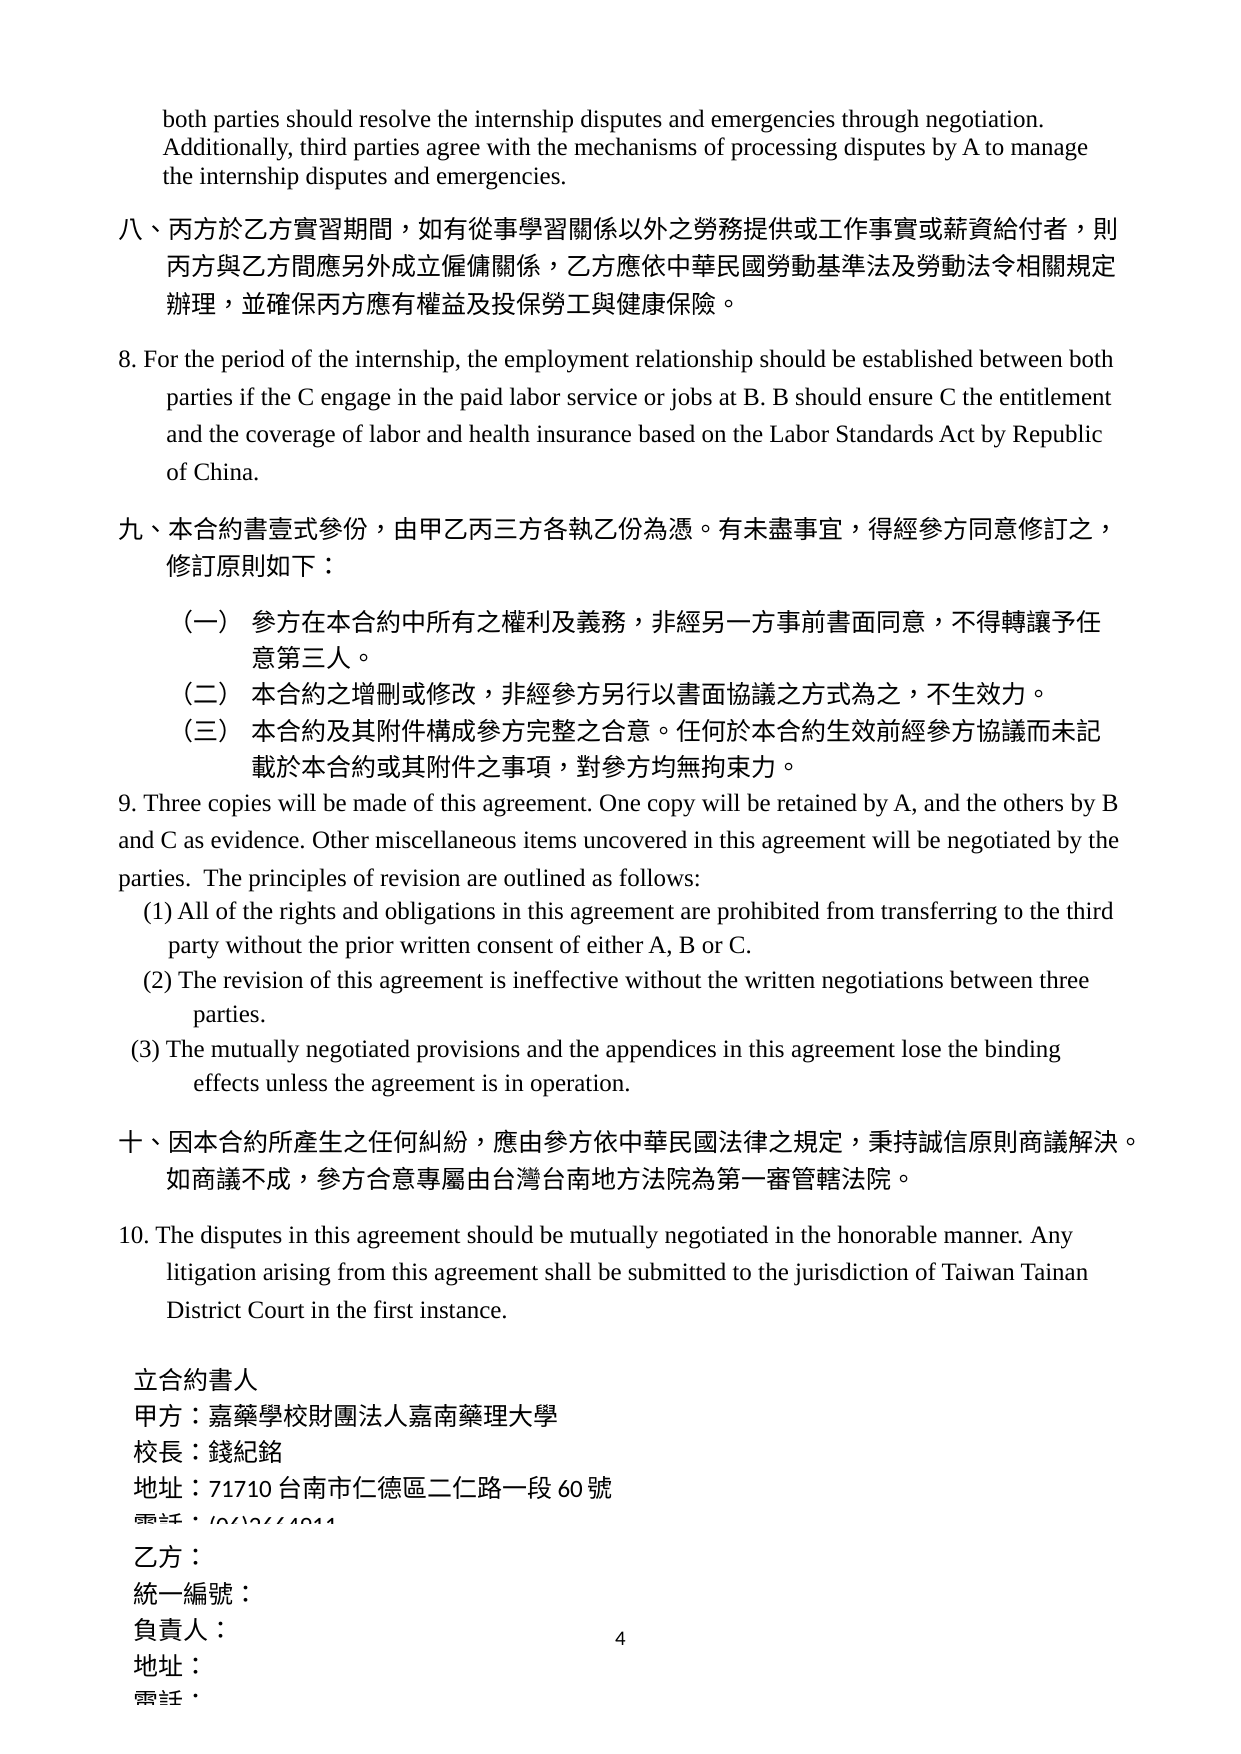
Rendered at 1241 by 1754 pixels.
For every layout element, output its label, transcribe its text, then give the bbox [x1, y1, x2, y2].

list 本合約及其附件構成參方完整之合意。任何於本合約生效前經參方協議而未記載於本合約或其附件之事項，對參方均無拘束力。 [168, 711, 1122, 784]
list 本合約之增刪或修改，非經參方另行以書面協議之方式為之，不生效力。 [168, 675, 1122, 711]
text 立合約書人 [133, 1360, 628, 1396]
text party without the prior written consent of either A, B or C. [143, 931, 1122, 959]
list 參方在本合約中所有之權利及義務，非經另一方事前書面同意，不得轉讓予任意第三人。 [168, 602, 1122, 675]
text 電話： [133, 1683, 553, 1705]
text both parties should resolve the internship disputes and emergencies through negotiation. Additionally, third parties agree with the mechanisms of processing disputes by A to manage the internship disputes and emergencies. [118, 104, 1122, 190]
text 地址：71710 台南市仁德區二仁路一段60號 [133, 1469, 628, 1505]
text 負責人： [133, 1610, 553, 1647]
text 九、本合約書壹式參份，由甲乙丙三方各執乙份為憑。有未盡事宜，得經參方同意修訂之，修訂原則如下： [118, 509, 1122, 584]
text 十、因本合約所產生之任何糾紛，應由參方依中華民國法律之規定，秉持誠信原則商議解決。如商議不成，參方合意專屬由台灣台南地方法院為第一審管轄法院。 [118, 1122, 1122, 1197]
text parties. [143, 999, 1122, 1028]
text 電話：(06)2664911 [133, 1505, 628, 1523]
text (3) The mutually negotiated provisions and the appendices in this agreement lose the binding [118, 1034, 1122, 1063]
text 八、丙方於乙方實習期間，如有從事學習關係以外之勞務提供或工作事實或薪資給付者，則丙方與乙方間應另外成立僱傭關係，乙方應依中華民國勞動基準法及勞動法令相關規定辦理，並確保丙方應有權益及投保勞工與健康保險。 [118, 209, 1122, 321]
text (2) The revision of this agreement is ineffective without the written negotiations between three [143, 965, 1122, 994]
text effects unless the agreement is in operation. [118, 1068, 1122, 1097]
text 統一編號： [133, 1574, 553, 1610]
text 甲方：嘉藥學校財團法人嘉南藥理大學 [133, 1396, 628, 1433]
text 8. For the period of the internship, the employment relationship should be established between both parties if the C engage in the paid labor service or jobs at B. B should ensure C the entitlement and the coverage of labor and health insurance based on the Labor Standards Act by Republic of China. [118, 340, 1122, 490]
text 乙方： [133, 1538, 553, 1574]
text 10. The disputes in this agreement should be mutually negotiated in the honorable manner. Any litigation arising from this agreement shall be submitted to the jurisdiction of Taiwan Tainan District Court in the first instance. [118, 1216, 1122, 1328]
text 地址： [133, 1647, 553, 1683]
text (1) All of the rights and obligations in this agreement are prohibited from transferring to the third [118, 896, 1122, 925]
text 9. Three copies will be made of this agreement. One copy will be retained by A, and the others by B and C as evidence. Other miscellaneous items uncovered in this agreement will be negotiated by the parties. The principles of revision are outlined as follows: [118, 784, 1122, 896]
text 校長：錢紀銘 [133, 1433, 628, 1469]
